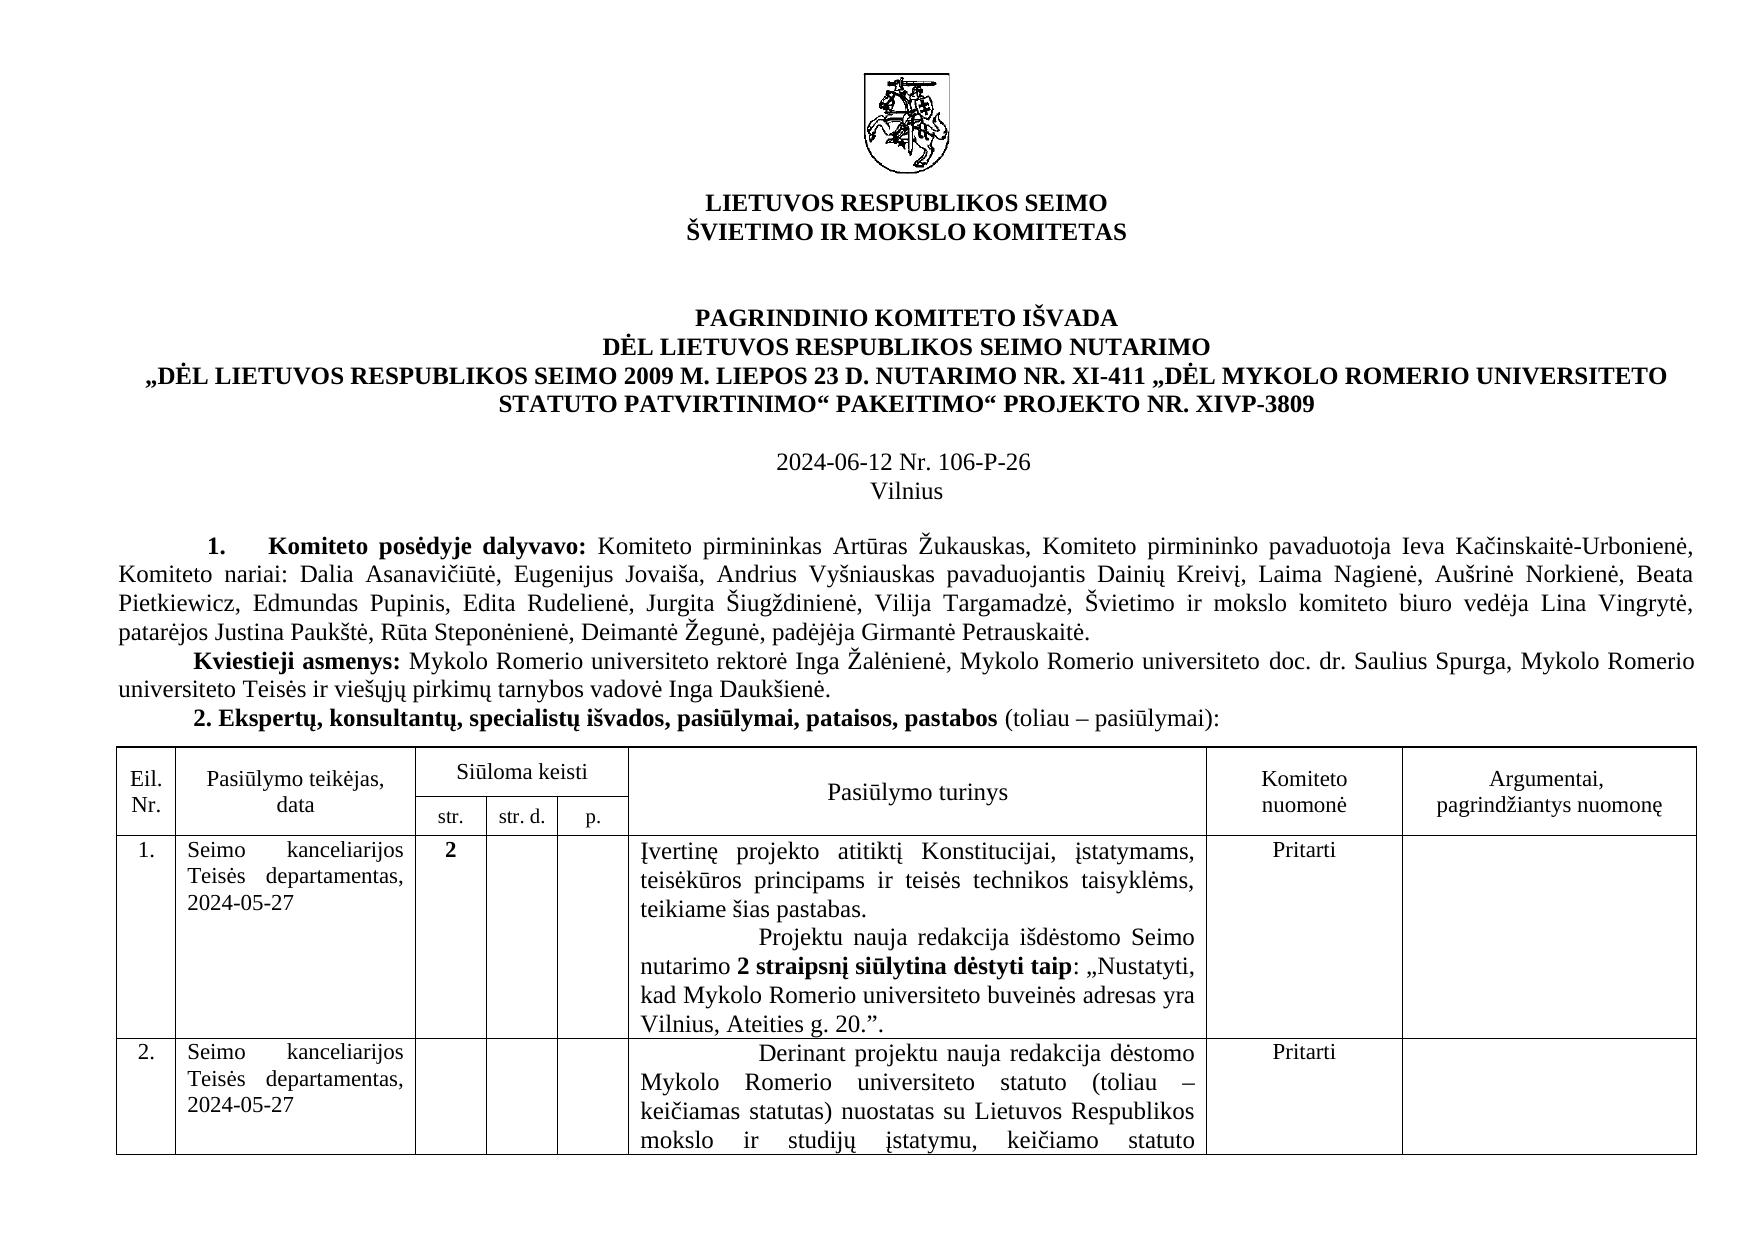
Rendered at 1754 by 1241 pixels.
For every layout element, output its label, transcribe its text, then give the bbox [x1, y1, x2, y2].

table_cell 2 [416, 836, 486, 1037]
table_cell [558, 836, 628, 1037]
table_header Argumentai, pagrindžiantys nuomonę [1403, 748, 1696, 835]
table_cell [416, 1039, 486, 1153]
table_cell Įvertinę projekto atitiktį Konstitucijai, įstatymams, teisėkūros principams ir teisės technikos taisyklėms, teikiame šias pastabas. Projektu nauja redakcija išdėstomo Seimo nutarimo 2 straipsnį siūlytina dėstyti taip: „Nustatyti, kad Mykolo Romerio universiteto buveinės adresas yra Vilnius, Ateities g. 20.”. [629, 836, 1206, 1037]
table_cell [487, 836, 557, 1037]
subtitle PAGRINDINIO KOMITETO IŠVADA [118, 303, 1695, 332]
table_cell [1403, 836, 1696, 1037]
subtitle 2. Ekspertų, konsultantų, specialistų išvados, pasiūlymai, pataisos, pastabos (toliau – pasiūlymai): [118, 703, 1695, 732]
text DĖL LIETUVOS RESPUBLIKOS SEIMO NUTARIMO [118, 332, 1695, 361]
table_cell str. d. [487, 797, 557, 835]
table_header Komiteto nuomonė [1207, 748, 1402, 835]
table_header Eil. Nr. [117, 748, 175, 835]
text LIETUVOS RESPUBLIKOS SEIMO [118, 188, 1695, 217]
table_cell [487, 1039, 557, 1153]
table_cell [558, 1039, 628, 1153]
table_cell Derinant projektu nauja redakcija dėstomo Mykolo Romerio universiteto statuto (toliau – keičiamas statutas) nuostatas su Lietuvos Respublikos mokslo ir studijų įstatymu, keičiamo statuto [629, 1039, 1206, 1153]
table_cell Pritarti [1207, 1039, 1402, 1153]
table_cell Pritarti [1207, 836, 1402, 1037]
table_cell p. [558, 797, 628, 835]
table_cell [1403, 1039, 1696, 1153]
text „DĖL LIETUVOS RESPUBLIKOS SEIMO 2009 M. LIEPOS 23 D. NUTARIMO NR. XI-411 „DĖL MYKOLO ROMERIO UNIVERSITETO STATUTO PATVIRTINIMO“ PAKEITIMO“ PROJEKTO NR. XIVP-3809 [118, 361, 1695, 418]
table_cell 2. [117, 1039, 175, 1153]
table_cell Seimo kanceliarijos Teisės departamentas, 2024-05-27 [176, 1039, 415, 1153]
table_cell 1. [117, 836, 175, 1037]
table_header Siūloma keisti [416, 748, 628, 796]
text Kviestieji asmenys: Mykolo Romerio universiteto rektorė Inga Žalėnienė, Mykolo Romerio universiteto doc. dr. Saulius Spurga, Mykolo Romerio universiteto Teisės ir viešųjų pirkimų tarnybos vadovė Inga Daukšienė. [118, 646, 1695, 703]
table_cell Seimo kanceliarijos Teisės departamentas, 2024-05-27 [176, 836, 415, 1037]
table_cell str. [416, 797, 486, 835]
table_header Pasiūlymo turinys [629, 748, 1206, 835]
list Komiteto posėdyje dalyvavo: Komiteto pirmininkas Artūras Žukauskas, Komiteto pirmininko pavaduotoja Ieva Kačinskaitė-Urbonienė, Komiteto nariai: Dalia Asanavičiūtė, Eugenijus Jovaiša, Andrius Vyšniauskas pavaduojantis Dainių Kreivį, Laima Nagienė, Aušrinė Norkienė, Beata Pietkiewicz, Edmundas Pupinis, Edita Rudelienė, Jurgita Šiugždinienė, Vilija Targamadzė, Švietimo ir mokslo komiteto biuro vedėja Lina Vingrytė, patarėjos Justina Paukštė, Rūta Steponėnienė, Deimantė Žegunė, padėjėja Girmantė Petrauskaitė. [118, 531, 1695, 646]
text Vilnius [118, 476, 1695, 504]
text 2024-06-12 Nr. 106-P-26 [118, 447, 1695, 476]
table_header Pasiūlymo teikėjas, data [176, 748, 415, 835]
text ŠVIETIMO IR MOKSLO KOMITETAS [118, 217, 1695, 246]
